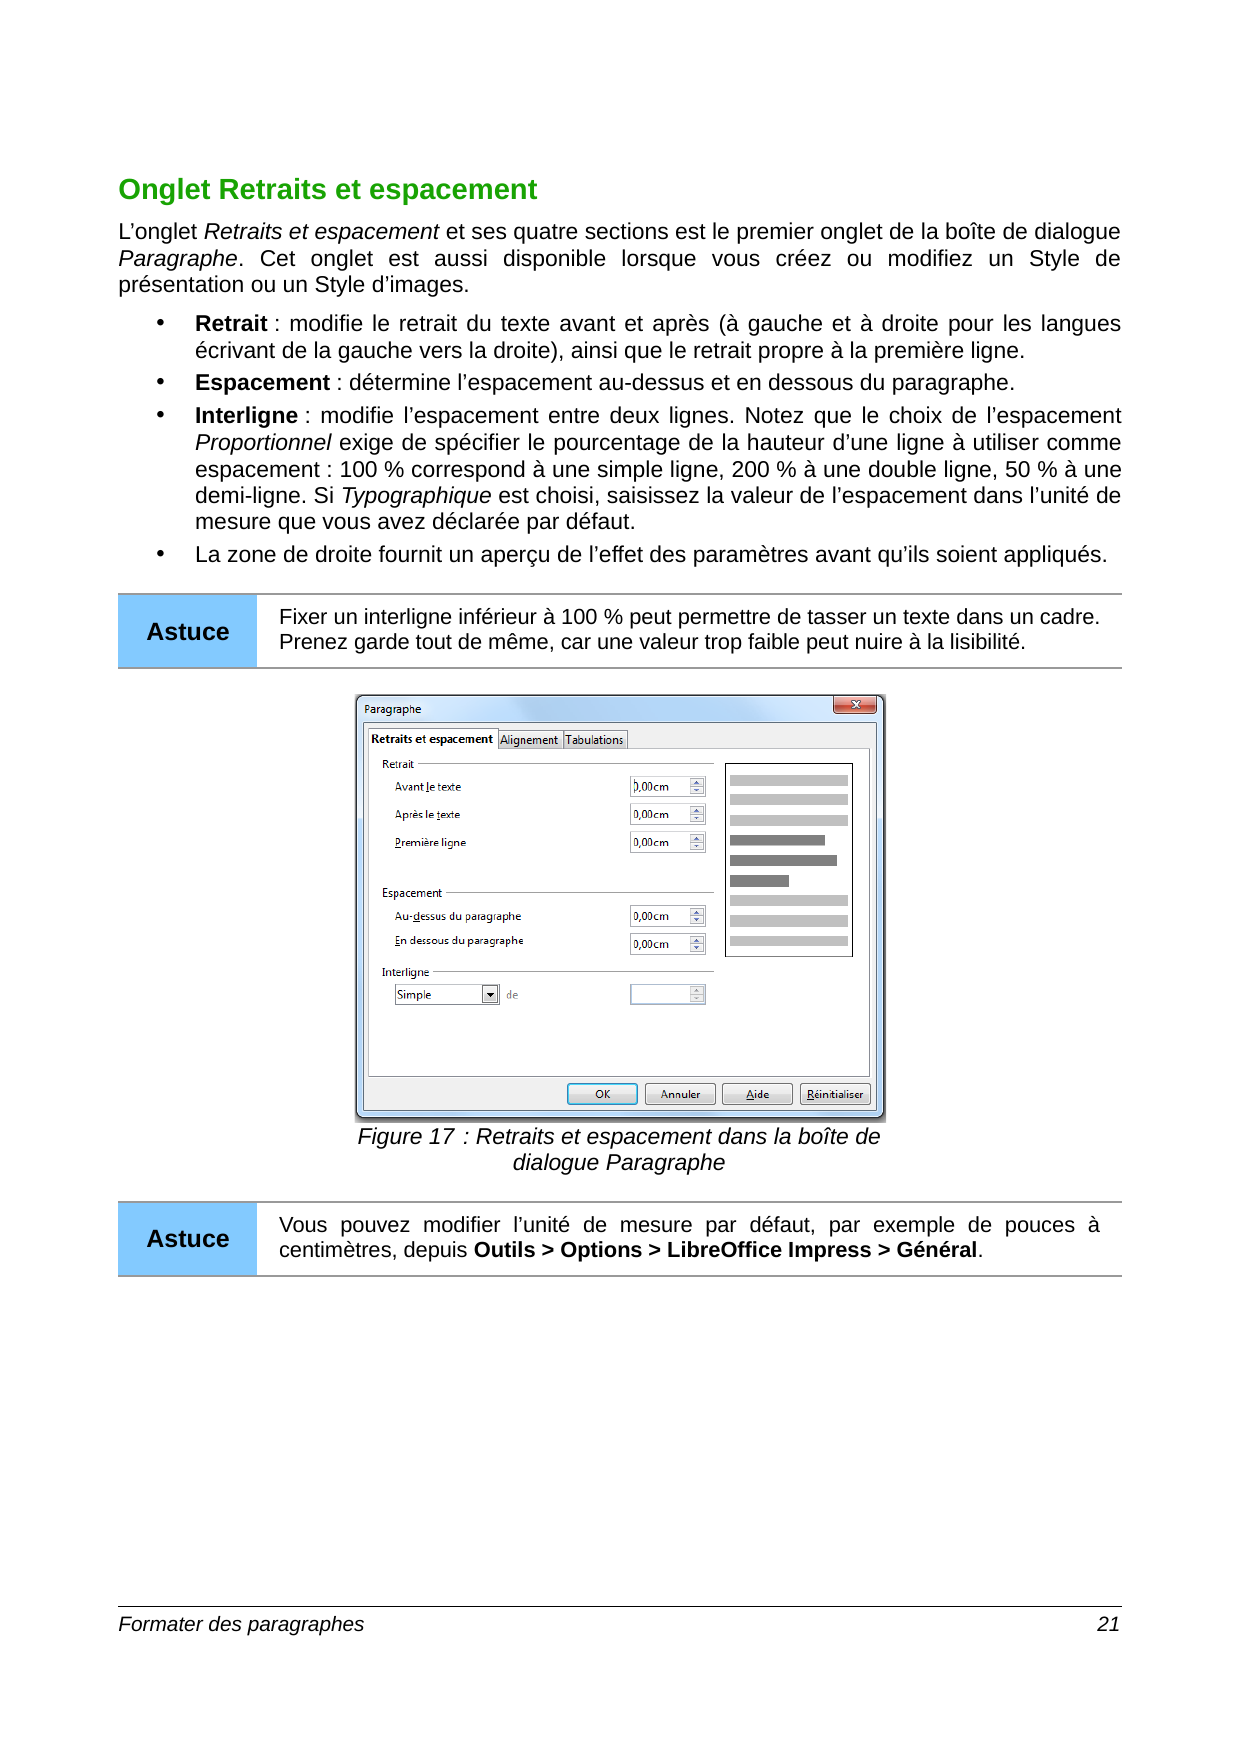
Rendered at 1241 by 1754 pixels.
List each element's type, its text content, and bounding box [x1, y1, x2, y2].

table_header Vous pouvez modifier l’unité de mesure par défaut, par exemple de pouces à centimètres, depuis Outils > Options > LibreOffice Impress > Général. [258, 1203, 1122, 1275]
list Interligne : modifie l’espacement entre deux lignes. Notez que le choix de l’espacement Proportionnel exige de spécifier le pourcentage de la hauteur d’une ligne à utiliser comme espacement : 100 % correspond à une simple ligne, 200 % à une double ligne, 50 % à une demi-ligne. Si Typographique est choisi, saisissez la valeur de l’espacement dans l’unité de mesure que vous avez déclarée par défaut. [156, 402, 1122, 535]
table_header Astuce [118, 595, 257, 667]
subtitle Onglet Retraits et espacement [118, 172, 1122, 206]
list Retrait : modifie le retrait du texte avant et après (à gauche et à droite pour les langues écrivant de la gauche vers la droite), ainsi que le retrait propre à la première ligne. [156, 310, 1122, 363]
picture [354, 694, 887, 1123]
table_header Astuce [118, 1203, 257, 1275]
text L’onglet Retraits et espacement et ses quatre sections est le premier onglet de la boîte de dialogue Paragraphe. Cet onglet est aussi disponible lorsque vous créez ou modifiez un Style de présentation ou un Style d’images. [118, 218, 1122, 297]
table_header Fixer un interligne inférieur à 100 % peut permettre de tasser un texte dans un cadre. Prenez garde tout de même, car une valeur trop faible peut nuire à la lisibilité. [258, 595, 1122, 667]
list Espacement : détermine l’espacement au-dessus et en dessous du paragraphe. [156, 369, 1122, 396]
list La zone de droite fournit un aperçu de l’effet des paramètres avant qu’ils soient appliqués. [156, 541, 1122, 568]
text Figure 17 : Retraits et espacement dans la boîte de dialogue Paragraphe [354, 1123, 886, 1176]
